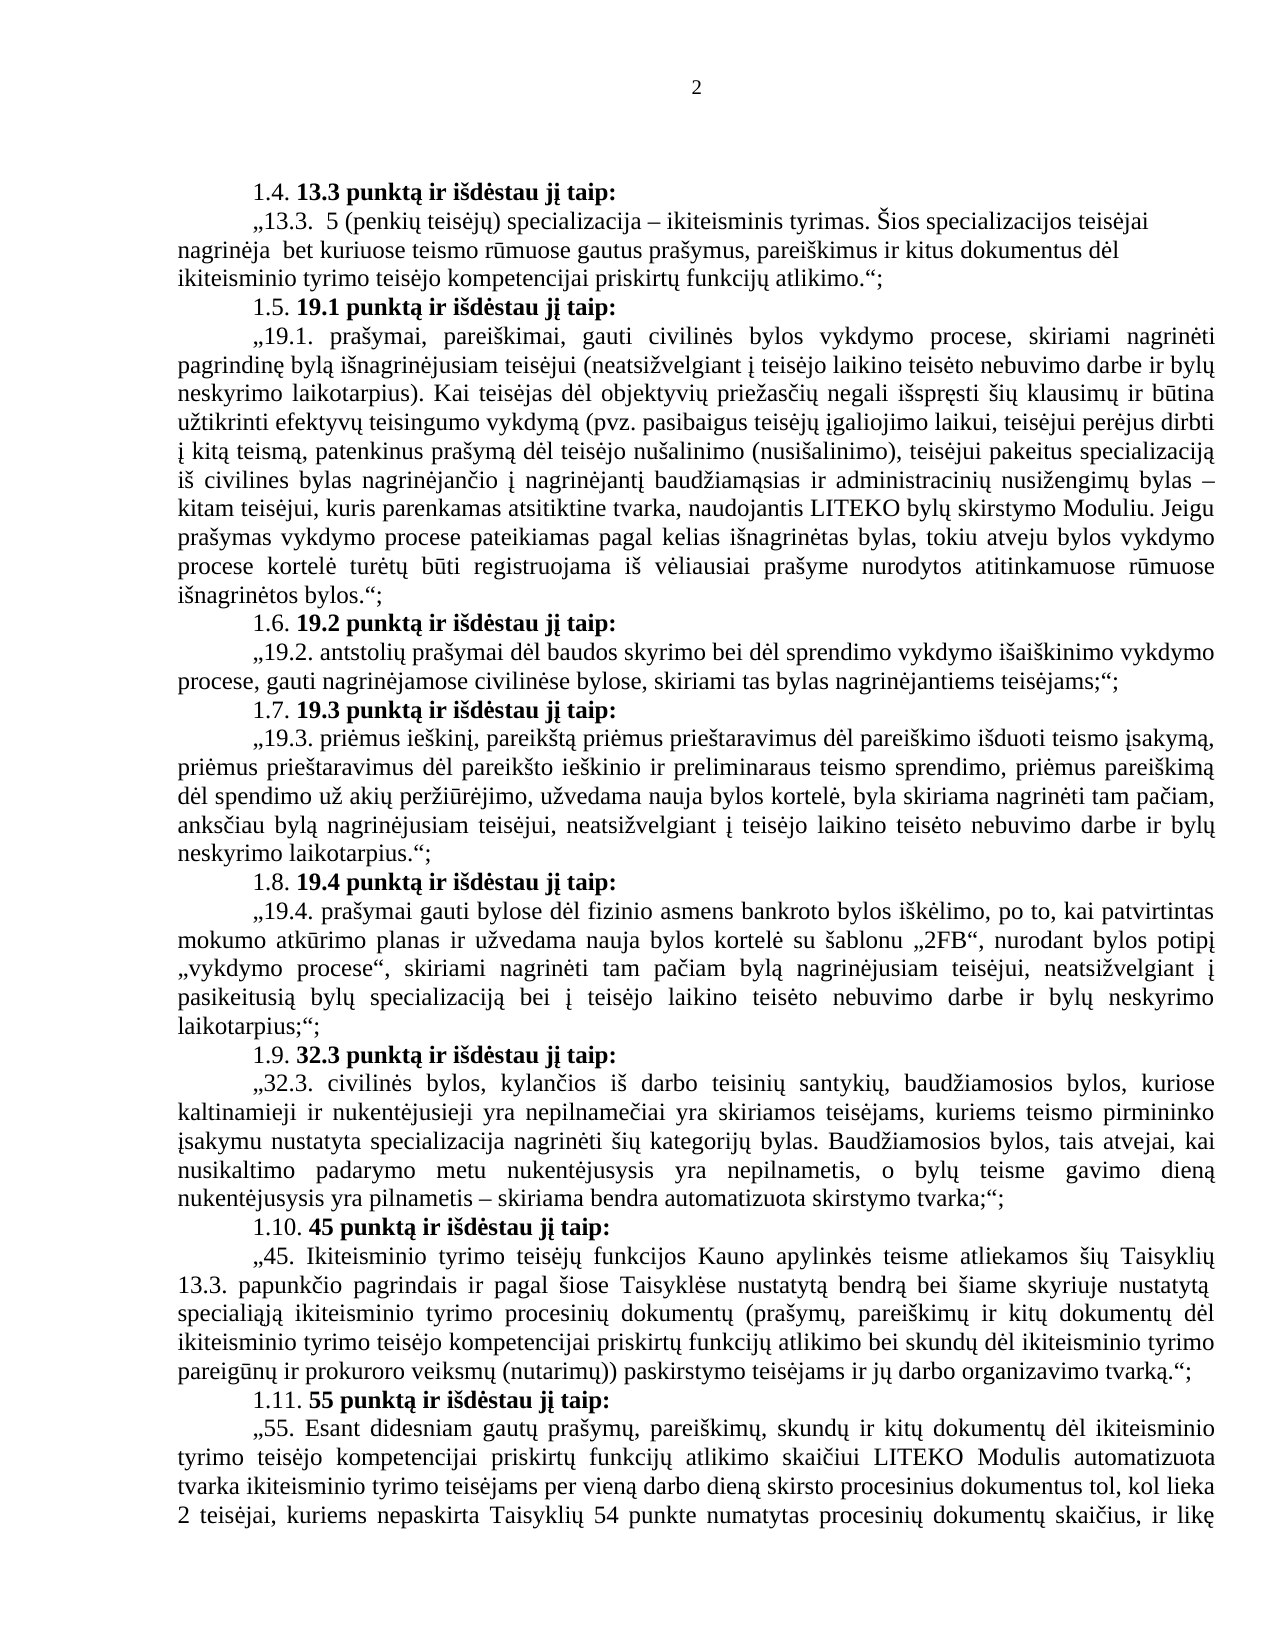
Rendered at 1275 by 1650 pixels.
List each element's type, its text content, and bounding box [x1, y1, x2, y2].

text „19.4. prašymai gauti bylose dėl fizinio asmens bankroto bylos iškėlimo, po to, kai patvirtintas mokumo atkūrimo planas ir užvedama nauja bylos kortelė su šablonu „2FB“, nurodant bylos potipį „vykdymo procese“, skiriami nagrinėti tam pačiam bylą nagrinėjusiam teisėjui, neatsižvelgiant į pasikeitusią bylų specializaciją bei į teisėjo laikino teisėto nebuvimo darbe ir bylų neskyrimo laikotarpius;“; [177, 896, 1216, 1040]
text „19.3. priėmus ieškinį, pareikštą priėmus prieštaravimus dėl pareiškimo išduoti teismo įsakymą, priėmus prieštaravimus dėl pareikšto ieškinio ir preliminaraus teismo sprendimo, priėmus pareiškimą dėl spendimo už akių peržiūrėjimo, užvedama nauja bylos kortelė, byla skiriama nagrinėti tam pačiam, anksčiau bylą nagrinėjusiam teisėjui, neatsižvelgiant į teisėjo laikino teisėto nebuvimo darbe ir bylų neskyrimo laikotarpius.“; [177, 723, 1216, 867]
text 1.10. 45 punktą ir išdėstau jį taip: [177, 1212, 1216, 1241]
text 1.4. 13.3 punktą ir išdėstau jį taip: [177, 177, 1216, 206]
text „19.2. antstolių prašymai dėl baudos skyrimo bei dėl sprendimo vykdymo išaiškinimo vykdymo procese, gauti nagrinėjamose civilinėse bylose, skiriami tas bylas nagrinėjantiems teisėjams;“; [177, 637, 1216, 695]
text „19.1. prašymai, pareiškimai, gauti civilinės bylos vykdymo procese, skiriami nagrinėti pagrindinę bylą išnagrinėjusiam teisėjui (neatsižvelgiant į teisėjo laikino teisėto nebuvimo darbe ir bylų neskyrimo laikotarpius). Kai teisėjas dėl objektyvių priežasčių negali išspręsti šių klausimų ir būtina užtikrinti efektyvų teisingumo vykdymą (pvz. pasibaigus teisėjų įgaliojimo laikui, teisėjui perėjus dirbti į kitą teismą, patenkinus prašymą dėl teisėjo nušalinimo (nusišalinimo), teisėjui pakeitus specializaciją iš civilines bylas nagrinėjančio į nagrinėjantį baudžiamąsias ir administracinių nusižengimų bylas – kitam teisėjui, kuris parenkamas atsitiktine tvarka, naudojantis LITEKO bylų skirstymo Moduliu. Jeigu prašymas vykdymo procese pateikiamas pagal kelias išnagrinėtas bylas, tokiu atveju bylos vykdymo procese kortelė turėtų būti registruojama iš vėliausiai prašyme nurodytos atitinkamuose rūmuose išnagrinėtos bylos.“; [177, 321, 1216, 608]
text 1.7. 19.3 punktą ir išdėstau jį taip: [177, 695, 1216, 723]
text 1.5. 19.1 punktą ir išdėstau jį taip: [177, 292, 1216, 321]
text „13.3. 5 (penkių teisėjų) specializacija – ikiteisminis tyrimas. Šios specializacijos teisėjai nagrinėja bet kuriuose teismo rūmuose gautus prašymus, pareiškimus ir kitus dokumentus dėl ikiteisminio tyrimo teisėjo kompetencijai priskirtų funkcijų atlikimo.“; [177, 206, 1216, 292]
text 1.8. 19.4 punktą ir išdėstau jį taip: [177, 867, 1216, 896]
text „32.3. civilinės bylos, kylančios iš darbo teisinių santykių, baudžiamosios bylos, kuriose kaltinamieji ir nukentėjusieji yra nepilnamečiai yra skiriamos teisėjams, kuriems teismo pirmininko įsakymu nustatyta specializacija nagrinėti šių kategorijų bylas. Baudžiamosios bylos, tais atvejai, kai nusikaltimo padarymo metu nukentėjusysis yra nepilnametis, o bylų teisme gavimo dieną nukentėjusysis yra pilnametis – skiriama bendra automatizuota skirstymo tvarka;“; [177, 1068, 1216, 1212]
text „55. Esant didesniam gautų prašymų, pareiškimų, skundų ir kitų dokumentų dėl ikiteisminio tyrimo teisėjo kompetencijai priskirtų funkcijų atlikimo skaičiui LITEKO Modulis automatizuota tvarka ikiteisminio tyrimo teisėjams per vieną darbo dieną skirsto procesinius dokumentus tol, kol lieka 2 teisėjai, kuriems nepaskirta Taisyklių 54 punkte numatytas procesinių dokumentų skaičius, ir likę [177, 1413, 1216, 1528]
text „45. Ikiteisminio tyrimo teisėjų funkcijos Kauno apylinkės teisme atliekamos šių Taisyklių 13.3. papunkčio pagrindais ir pagal šiose Taisyklėse nustatytą bendrą bei šiame skyriuje nustatytą specialiąją ikiteisminio tyrimo procesinių dokumentų (prašymų, pareiškimų ir kitų dokumentų dėl ikiteisminio tyrimo teisėjo kompetencijai priskirtų funkcijų atlikimo bei skundų dėl ikiteisminio tyrimo pareigūnų ir prokuroro veiksmų (nutarimų)) paskirstymo teisėjams ir jų darbo organizavimo tvarką.“; [177, 1241, 1216, 1385]
text 1.6. 19.2 punktą ir išdėstau jį taip: [177, 608, 1216, 637]
text 1.9. 32.3 punktą ir išdėstau jį taip: [177, 1040, 1216, 1068]
text 1.11. 55 punktą ir išdėstau jį taip: [177, 1385, 1216, 1413]
